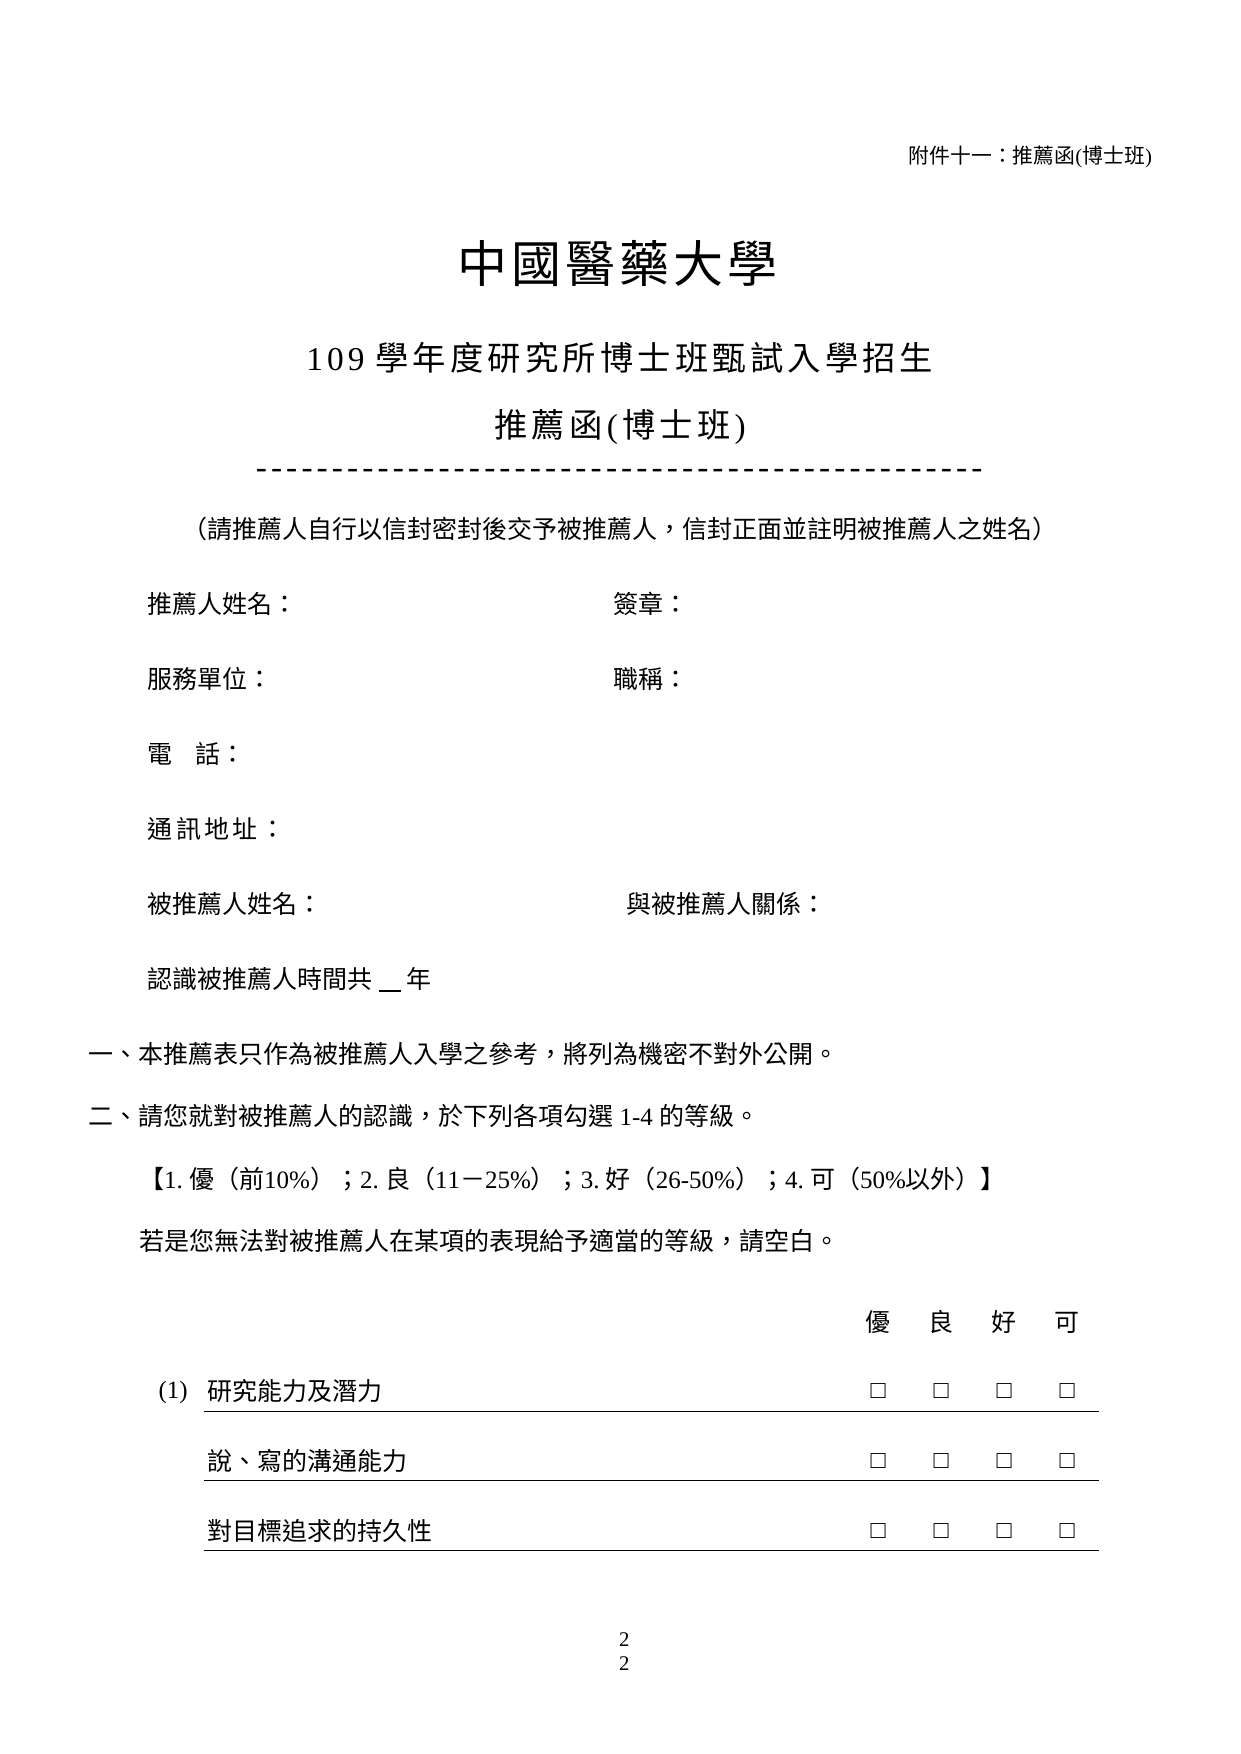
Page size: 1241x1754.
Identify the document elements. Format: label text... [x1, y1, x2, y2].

table_header 優 [846, 1273, 909, 1342]
text （請推薦人自行以信封密封後交予被推薦人，信封正面並註明被推薦人之姓名） [89, 486, 1152, 548]
table_cell □ [846, 1412, 909, 1480]
text 附件十一：推薦函(博士班) [89, 113, 1152, 176]
table_header 好 [973, 1273, 1035, 1342]
table_cell □ [1035, 1481, 1098, 1550]
table_cell □ [846, 1481, 909, 1550]
text 通訊地址： [148, 786, 1152, 848]
text 109學年度研究所博士班甄試入學招生 [89, 332, 1151, 380]
table_cell [142, 1411, 204, 1480]
text 推薦函(博士班) [89, 399, 1151, 447]
table_cell □ [973, 1481, 1035, 1550]
text 認識被推薦人時間共 年 [148, 936, 1152, 998]
table_cell □ [1035, 1342, 1098, 1411]
table_cell □ [1035, 1412, 1098, 1480]
text 電 話： [148, 711, 1152, 773]
text 中國醫藥大學 [89, 188, 1146, 313]
text 一、本推薦表只作為被推薦人入學之參考，將列為機密不對外公開。 [89, 1011, 1152, 1073]
table_cell □ [973, 1412, 1035, 1480]
table_cell □ [909, 1342, 972, 1411]
text ------------------------------------------------ [89, 447, 1151, 486]
text 服務單位： 職稱： [148, 636, 1152, 698]
table_header [204, 1273, 846, 1342]
text 若是您無法對被推薦人在某項的表現給予適當的等級，請空白。 [139, 1198, 1152, 1261]
table_cell □ [846, 1342, 909, 1411]
table_cell 對目標追求的持久性 [204, 1481, 846, 1550]
table_header [142, 1273, 204, 1342]
table_cell 說、寫的溝通能力 [204, 1412, 846, 1480]
table_header 可 [1035, 1273, 1098, 1342]
table_cell 研究能力及潛力 [204, 1342, 846, 1411]
table_cell [142, 1480, 204, 1550]
text 被推薦人姓名： 與被推薦人關係： [148, 861, 1152, 923]
table_cell □ [909, 1481, 972, 1550]
table_cell □ [973, 1342, 1035, 1411]
text 【1. 優（前10%）；2. 良（11－25%）；3. 好（26-50%）；4. 可（50%以外）】 [139, 1136, 1152, 1198]
table_cell (1) [142, 1342, 204, 1411]
text 推薦人姓名： 簽章： [148, 561, 1152, 623]
text 二、請您就對被推薦人的認識，於下列各項勾選 1-4 的等級。 [89, 1073, 1152, 1136]
table_header 良 [909, 1273, 972, 1342]
table_cell □ [909, 1412, 972, 1480]
